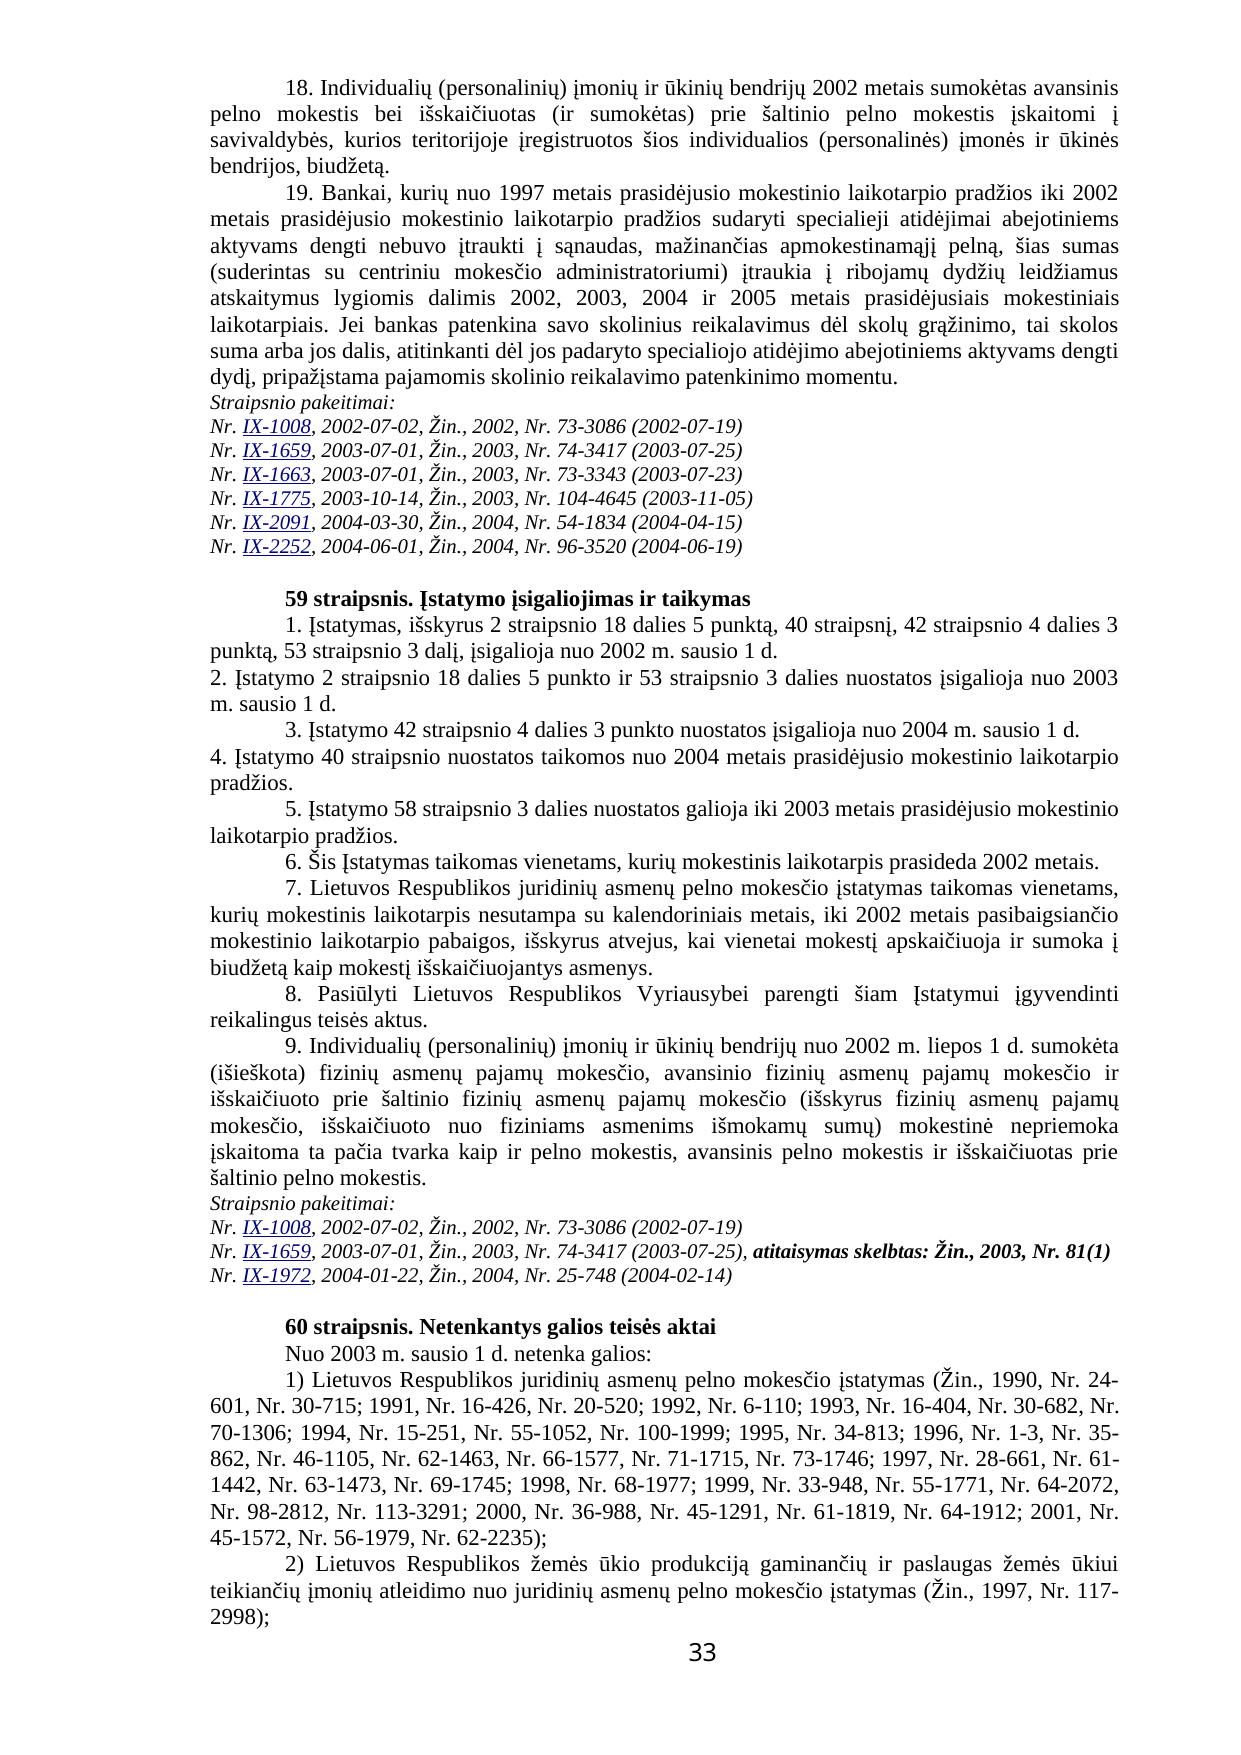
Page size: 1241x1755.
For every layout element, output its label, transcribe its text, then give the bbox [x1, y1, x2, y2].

text 9. Individualių (personalinių) įmonių ir ūkinių bendrijų nuo 2002 m. liepos 1 d. sumokėta (išieškota) fizinių asmenų pajamų mokesčio, avansinio fizinių asmenų pajamų mokesčio ir išskaičiuoto prie šaltinio fizinių asmenų pajamų mokesčio (išskyrus fizinių asmenų pajamų mokesčio, išskaičiuoto nuo fiziniams asmenims išmokamų sumų) mokestinė nepriemoka įskaitoma ta pačia tvarka kaip ir pelno mokestis, avansinis pelno mokestis ir išskaičiuotas prie šaltinio pelno mokestis. [210, 1033, 1120, 1191]
text Straipsnio pakeitimai: [210, 390, 1120, 414]
text Nr. IX-2252, 2004-06-01, Žin., 2004, Nr. 96-3520 (2004-06-19) [210, 534, 1120, 558]
text Nr. IX-1659, 2003-07-01, Žin., 2003, Nr. 74-3417 (2003-07-25), atitaisymas skelbtas: Žin., 2003, Nr. 81(1) [210, 1239, 1120, 1263]
text Nr. IX-1008, 2002-07-02, Žin., 2002, Nr. 73-3086 (2002-07-19) [210, 1215, 1120, 1239]
text Nr. IX-1663, 2003-07-01, Žin., 2003, Nr. 73-3343 (2003-07-23) [210, 462, 1120, 486]
text 59 straipsnis. Įstatymo įsigaliojimas ir taikymas [210, 584, 1120, 611]
text 3. Įstatymo 42 straipsnio 4 dalies 3 punkto nuostatos įsigalioja nuo 2004 m. sausio 1 d. [210, 716, 1120, 743]
text Nr. IX-1972, 2004-01-22, Žin., 2004, Nr. 25-748 (2004-02-14) [210, 1263, 1120, 1287]
text Nuo 2003 m. sausio 1 d. netenka galios: [210, 1340, 1120, 1366]
text 19. Bankai, kurių nuo 1997 metais prasidėjusio mokestinio laikotarpio pradžios iki 2002 metais prasidėjusio mokestinio laikotarpio pradžios sudaryti specialieji atidėjimai abejotiniems aktyvams dengti nebuvo įtraukti į sąnaudas, mažinančias apmokestinamąjį pelną, šias sumas (suderintas su centriniu mokesčio administratoriumi) įtraukia į ribojamų dydžių leidžiamus atskaitymus lygiomis dalimis 2002, 2003, 2004 ir 2005 metais prasidėjusiais mokestiniais laikotarpiais. Jei bankas patenkina savo skolinius reikalavimus dėl skolų grąžinimo, tai skolos suma arba jos dalis, atitinkanti dėl jos padaryto specialiojo atidėjimo abejotiniems aktyvams dengti dydį, pripažįstama pajamomis skolinio reikalavimo patenkinimo momentu. [210, 179, 1120, 390]
text 18. Individualių (personalinių) įmonių ir ūkinių bendrijų 2002 metais sumokėtas avansinis pelno mokestis bei išskaičiuotas (ir sumokėtas) prie šaltinio pelno mokestis įskaitomi į savivaldybės, kurios teritorijoje įregistruotos šios individualios (personalinės) įmonės ir ūkinės bendrijos, biudžetą. [210, 73, 1120, 179]
text 6. Šis Įstatymas taikomas vienetams, kurių mokestinis laikotarpis prasideda 2002 metais. [210, 848, 1120, 874]
text 1. Įstatymas, išskyrus 2 straipsnio 18 dalies 5 punktą, 40 straipsnį, 42 straipsnio 4 dalies 3 punktą, 53 straipsnio 3 dalį, įsigalioja nuo 2002 m. sausio 1 d. [210, 611, 1120, 664]
text 8. Pasiūlyti Lietuvos Respublikos Vyriausybei parengti šiam Įstatymui įgyvendinti reikalingus teisės aktus. [210, 980, 1120, 1033]
text Nr. IX-1775, 2003-10-14, Žin., 2003, Nr. 104-4645 (2003-11-05) [210, 486, 1120, 510]
text 1) Lietuvos Respublikos juridinių asmenų pelno mokesčio įstatymas (Žin., 1990, Nr. 24-601, Nr. 30-715; 1991, Nr. 16-426, Nr. 20-520; 1992, Nr. 6-110; 1993, Nr. 16-404, Nr. 30-682, Nr. 70-1306; 1994, Nr. 15-251, Nr. 55-1052, Nr. 100-1999; 1995, Nr. 34-813; 1996, Nr. 1-3, Nr. 35-862, Nr. 46-1105, Nr. 62-1463, Nr. 66-1577, Nr. 71-1715, Nr. 73-1746; 1997, Nr. 28-661, Nr. 61-1442, Nr. 63-1473, Nr. 69-1745; 1998, Nr. 68-1977; 1999, Nr. 33-948, Nr. 55-1771, Nr. 64-2072, Nr. 98-2812, Nr. 113-3291; 2000, Nr. 36-988, Nr. 45-1291, Nr. 61-1819, Nr. 64-1912; 2001, Nr. 45-1572, Nr. 56-1979, Nr. 62-2235); [210, 1366, 1120, 1551]
text 2) Lietuvos Respublikos žemės ūkio produkciją gaminančių ir paslaugas žemės ūkiui teikiančių įmonių atleidimo nuo juridinių asmenų pelno mokesčio įstatymas (Žin., 1997, Nr. 117-2998); [210, 1551, 1120, 1629]
text Straipsnio pakeitimai: [210, 1191, 1120, 1215]
text 4. Įstatymo 40 straipsnio nuostatos taikomos nuo 2004 metais prasidėjusio mokestinio laikotarpio pradžios. [210, 743, 1120, 795]
subtitle 60 straipsnis. Netenkantys galios teisės aktai [210, 1313, 1120, 1340]
text 5. Įstatymo 58 straipsnio 3 dalies nuostatos galioja iki 2003 metais prasidėjusio mokestinio laikotarpio pradžios. [210, 795, 1120, 848]
text Nr. IX-1008, 2002-07-02, Žin., 2002, Nr. 73-3086 (2002-07-19) [210, 414, 1120, 438]
text 7. Lietuvos Respublikos juridinių asmenų pelno mokesčio įstatymas taikomas vienetams, kurių mokestinis laikotarpis nesutampa su kalendoriniais metais, iki 2002 metais pasibaigsiančio mokestinio laikotarpio pabaigos, išskyrus atvejus, kai vienetai mokestį apskaičiuoja ir sumoka į biudžetą kaip mokestį išskaičiuojantys asmenys. [210, 874, 1120, 980]
text Nr. IX-1659, 2003-07-01, Žin., 2003, Nr. 74-3417 (2003-07-25) [210, 438, 1120, 462]
text Nr. IX-2091, 2004-03-30, Žin., 2004, Nr. 54-1834 (2004-04-15) [210, 510, 1120, 534]
text 2. Įstatymo 2 straipsnio 18 dalies 5 punkto ir 53 straipsnio 3 dalies nuostatos įsigalioja nuo 2003 m. sausio 1 d. [210, 664, 1120, 716]
